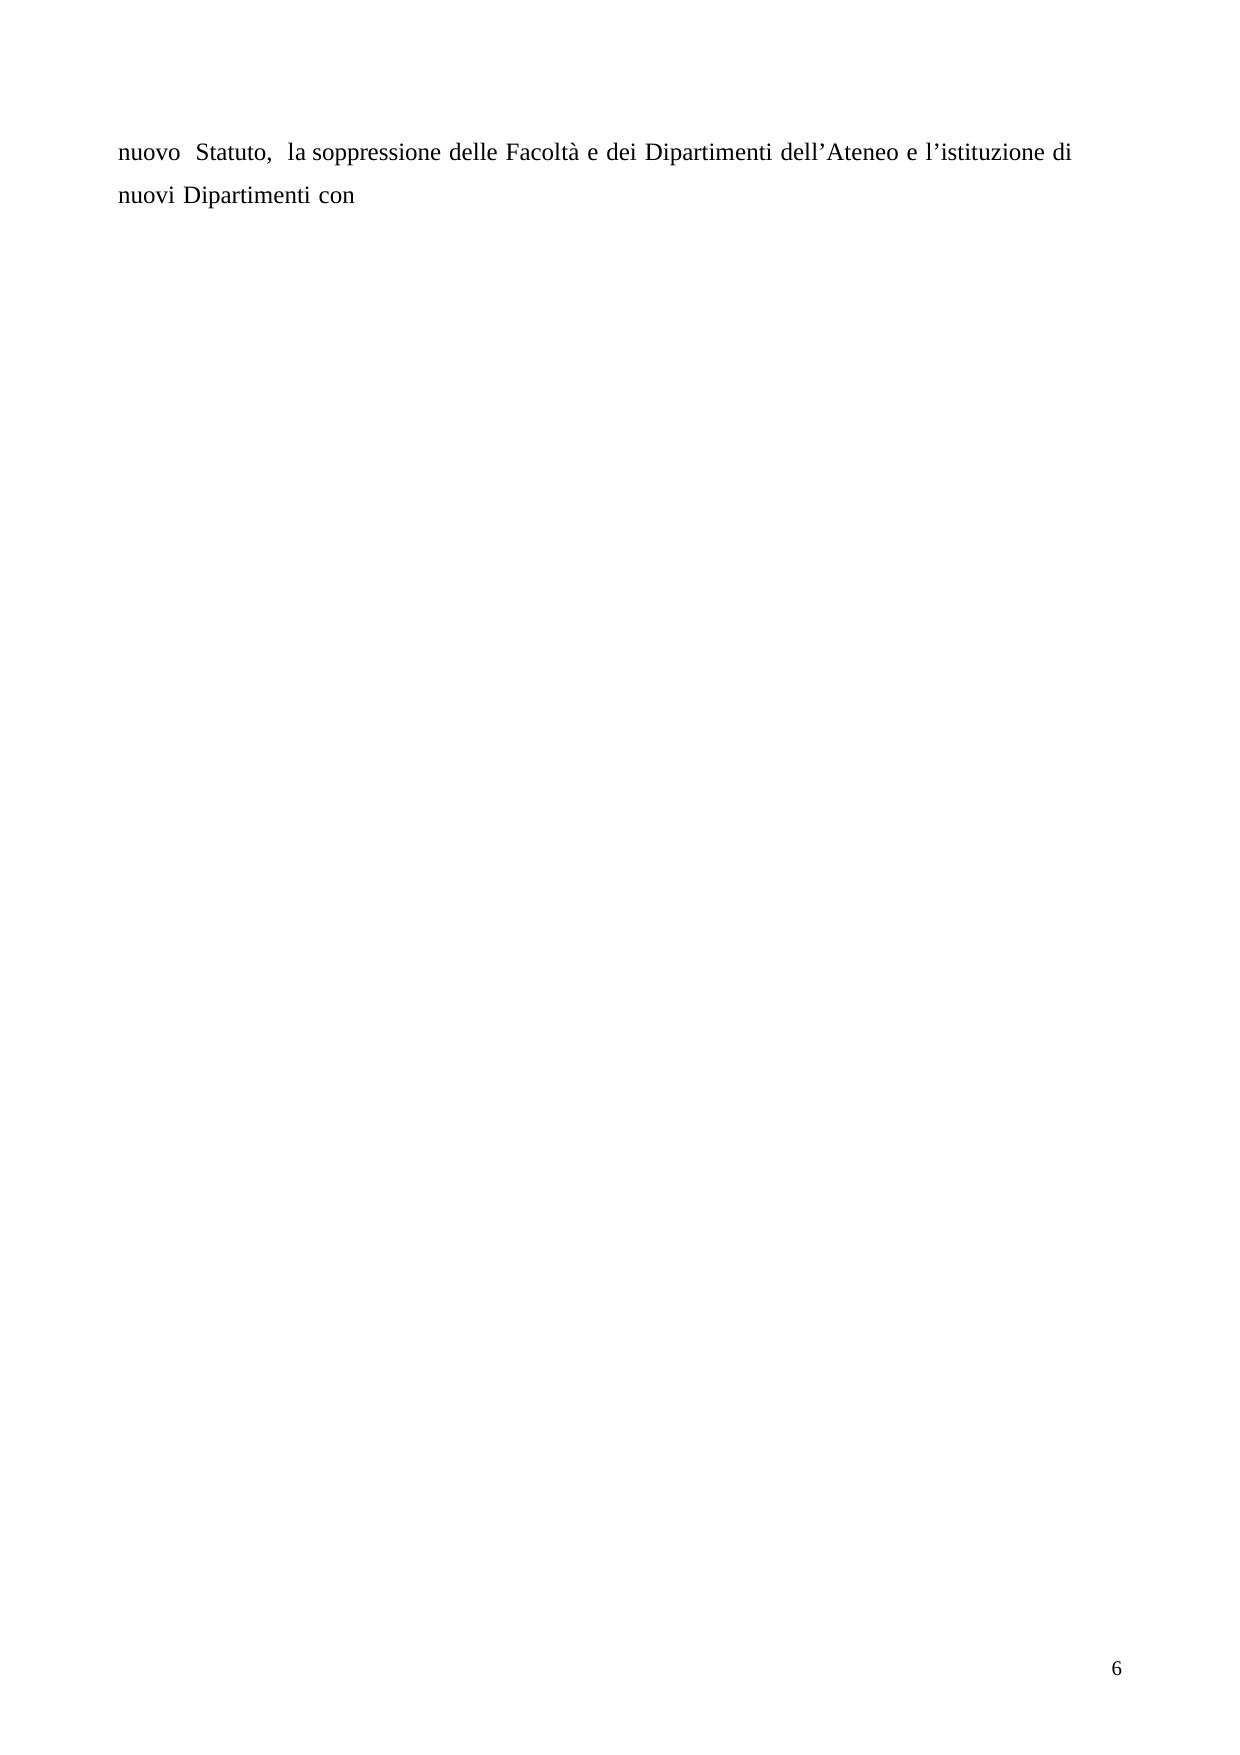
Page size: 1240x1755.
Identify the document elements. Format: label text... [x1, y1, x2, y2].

list nuovo Statuto, la soppressione delle Facoltà e dei Dipartimenti dell’Ateneo e l’istituzione di nuovi Dipartimenti con [118, 137, 1122, 209]
